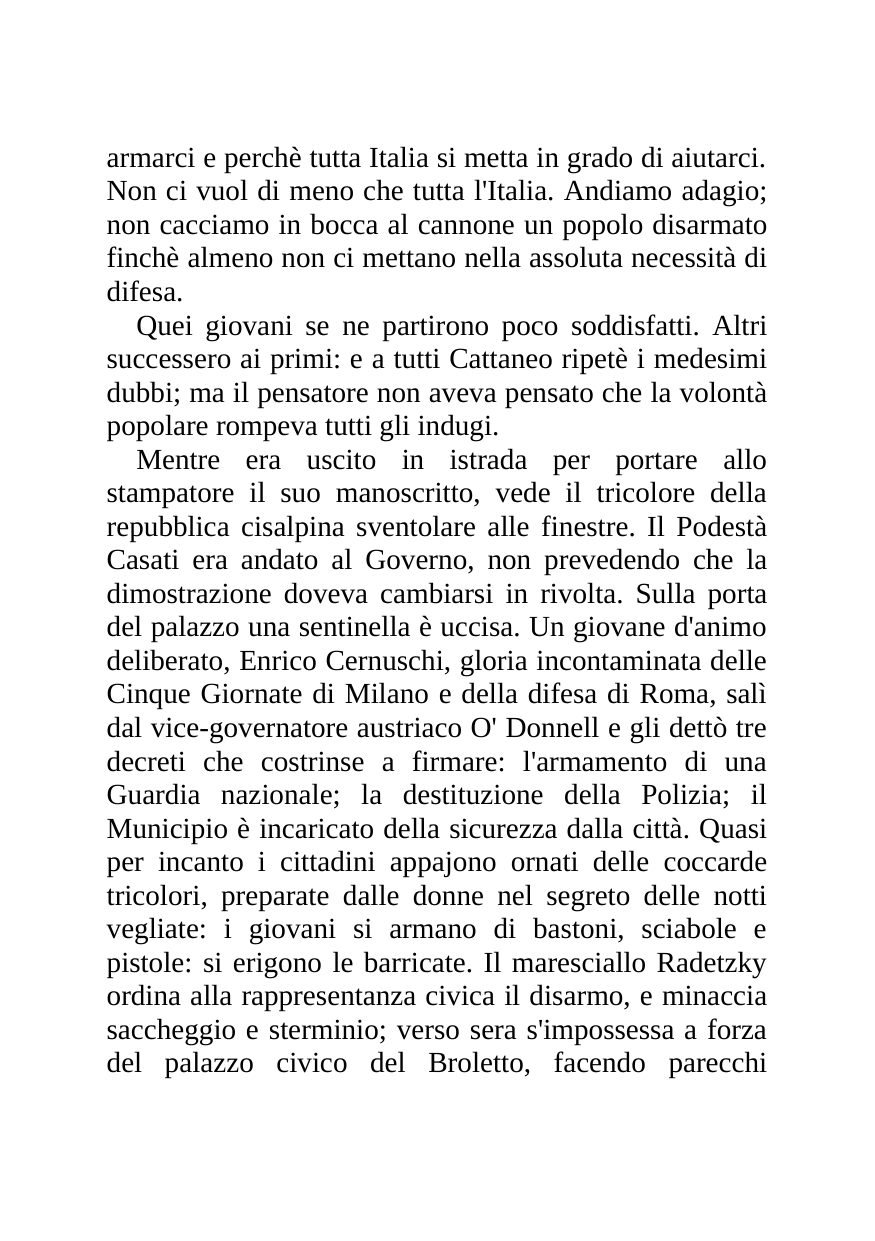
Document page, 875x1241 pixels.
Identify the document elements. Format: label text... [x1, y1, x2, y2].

text Mentre era uscito in istrada per portare allo stampatore il suo manoscritto, vede il tricolore della repubblica cisalpina sventolare alle finestre. Il Podestà Casati era andato al Governo, non prevedendo che la dimostrazione doveva cambiarsi in rivolta. Sulla porta del palazzo una sentinella è uccisa. Un giovane d'animo deliberato, Enrico Cernuschi, gloria incontaminata delle Cinque Giornate di Milano e della difesa di Roma, salì dal vice-governatore austriaco O' Donnell e gli dettò tre decreti che costrinse a firmare: l'armamento di una Guardia nazionale; la destituzione della Polizia; il Municipio è incaricato della sicurezza dalla città. Quasi per incanto i cittadini appajono ornati delle coccarde tricolori, preparate dalle donne nel segreto delle notti vegliate: i giovani si armano di bastoni, sciabole e pistole: si erigono le barricate. Il maresciallo Radetzky ordina alla rappresentanza civica il disarmo, e minaccia saccheggio e sterminio; verso sera s'impossessa a forza del palazzo civico del Broletto, facendo parecchi [106, 442, 768, 1079]
text armarci e perchè tutta Italia si metta in grado di aiutarci. Non ci vuol di meno che tutta l'Italia. Andiamo adagio; non cacciamo in bocca al cannone un popolo disarmato finchè almeno non ci mettano nella assoluta necessità di difesa. [106, 140, 768, 308]
text Quei giovani se ne partirono poco soddisfatti. Altri successero ai primi: e a tutti Cattaneo ripetè i medesimi dubbi; ma il pensatore non aveva pensato che la volontà popolare rompeva tutti gli indugi. [106, 308, 768, 442]
